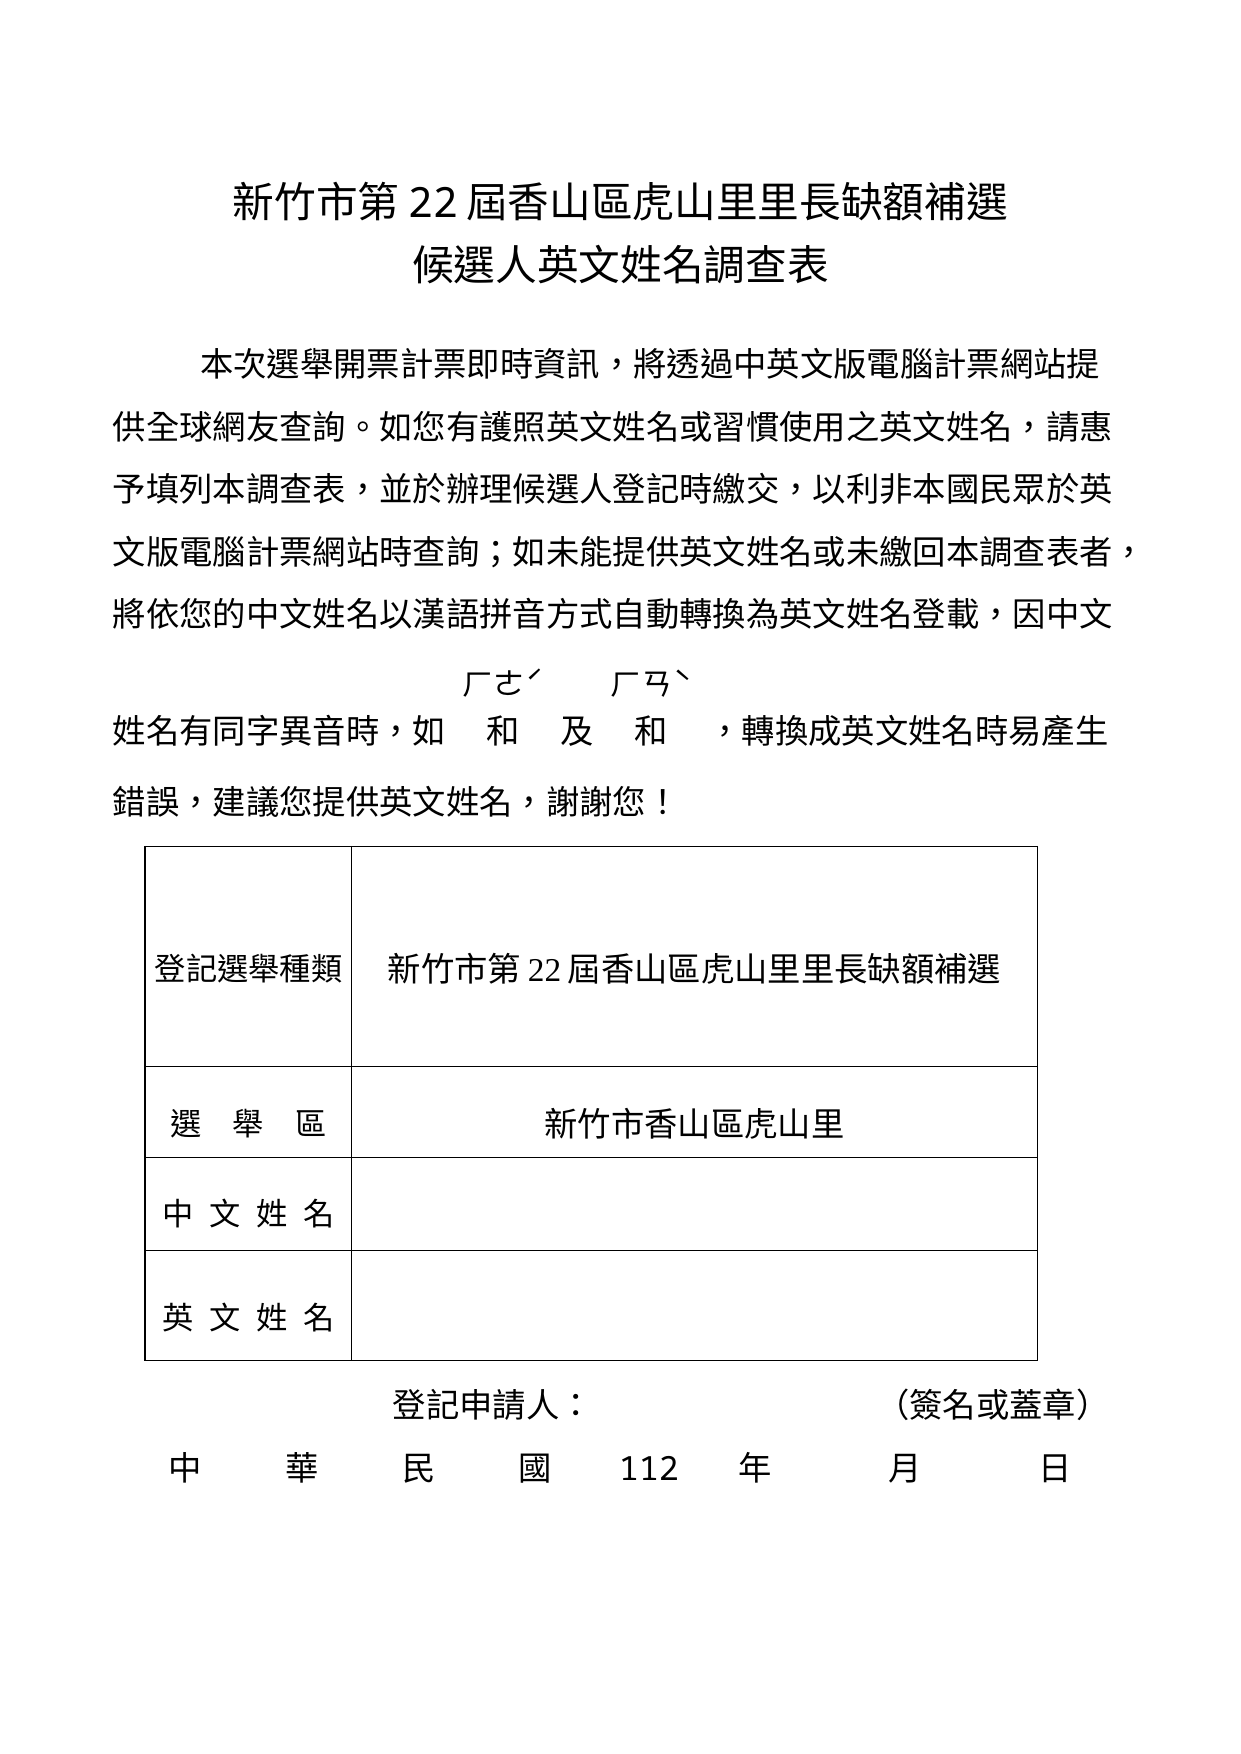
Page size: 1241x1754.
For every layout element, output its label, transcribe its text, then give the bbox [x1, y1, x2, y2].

table_cell 選 舉 區 [146, 1067, 351, 1157]
text 本次選舉開票計票即時資訊，將透過中英文版電腦計票網站提供全球網友查詢。如您有護照英文姓名或習慣使用之英文姓名，請惠予填列本調查表，並於辦理候選人登記時繳交，以利非本國民眾於英文版電腦計票網站時查詢；如未能提供英文姓名或未繳回本調查表者，將依您的中文姓名以漢語拼音方式自動轉換為英文姓名登載，因中文姓名有同字異音時，如 和ㄏㄜˊ 及 和ㄏㄢˋ ，轉換成英文姓名時易產生錯誤，建議您提供英文姓名，謝謝您！ [112, 321, 1128, 821]
table_cell [352, 1158, 1037, 1250]
text 登記申請人： （簽名或蓋章） [112, 1361, 1128, 1424]
table_header 登記選舉種類 [146, 847, 351, 1066]
text 新竹市第22屆香山區虎山里里長缺額補選 [112, 158, 1128, 221]
table_cell 中 文 姓 名 [146, 1158, 351, 1250]
text 中 華 民 國 112 年 月 日 [112, 1424, 1128, 1486]
text 候選人英文姓名調查表 [112, 221, 1128, 283]
table_cell 英 文 姓 名 [146, 1251, 351, 1360]
table_cell 新竹市香山區虎山里 [352, 1067, 1037, 1157]
table_header 新竹市第22屆香山區虎山里里長缺額補選 [352, 847, 1037, 1066]
table_cell (姓氏) (名) [352, 1251, 1037, 1360]
